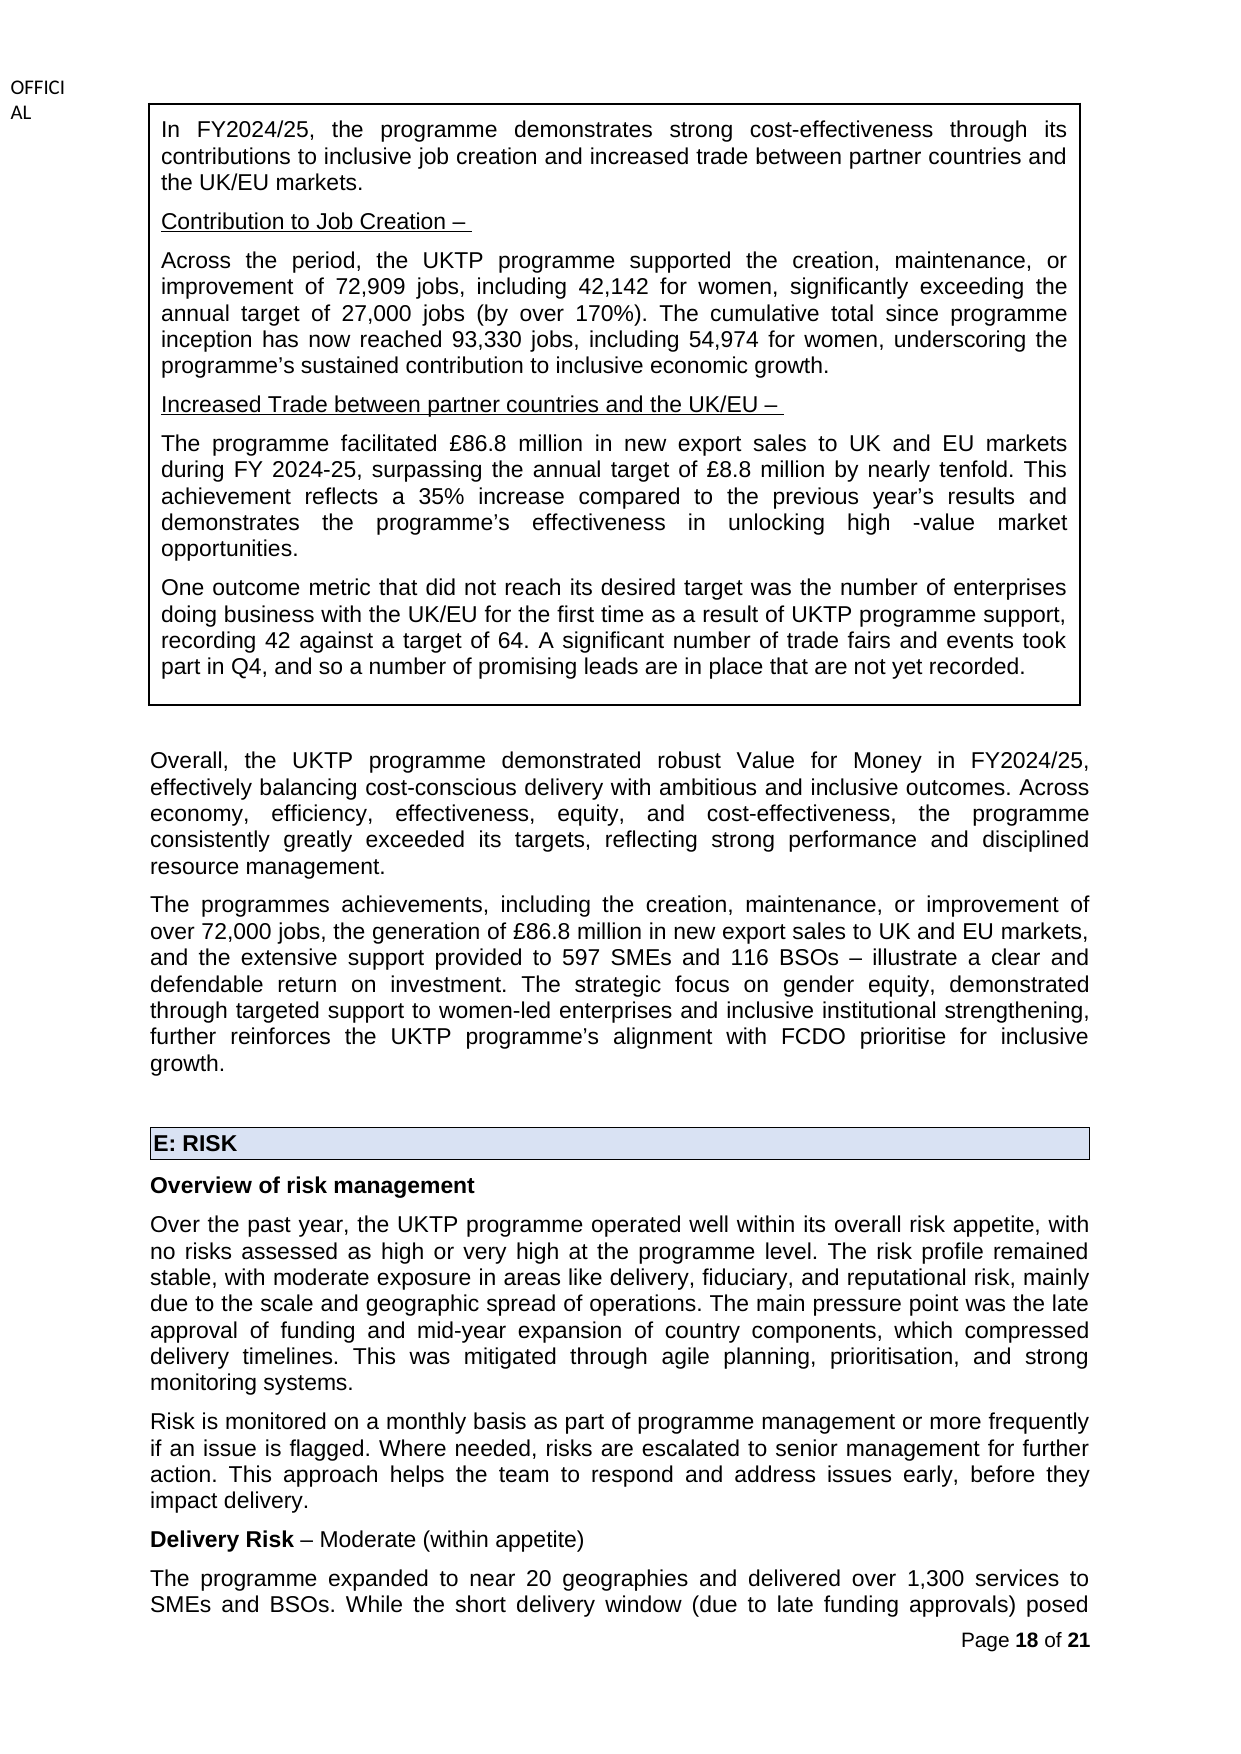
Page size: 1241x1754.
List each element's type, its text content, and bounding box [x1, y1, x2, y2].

text Over the past year, the UKTP programme operated well within its overall risk appetite, with no risks assessed as high or very high at the programme level. The risk profile remained stable, with moderate exposure in areas like delivery, fiduciary, and reputational risk, mainly due to the scale and geographic spread of operations. The main pressure point was the late approval of funding and mid-year expansion of country components, which compressed delivery timelines. This was mitigated through agile planning, prioritisation, and strong monitoring systems. [150, 1211, 1090, 1396]
text Risk is monitored on a monthly basis as part of programme management or more frequently if an issue is flagged. Where needed, risks are escalated to senior management for further action. This approach helps the team to respond and address issues early, before they impact delivery. [150, 1408, 1090, 1514]
text The programmes achievements, including the creation, maintenance, or improvement of over 72,000 jobs, the generation of £86.8 million in new export sales to UK and EU markets, and the extensive support provided to 597 SMEs and 116 BSOs – illustrate a clear and defendable return on investment. The strategic focus on gender equity, demonstrated through targeted support to women-led enterprises and inclusive institutional strengthening, further reinforces the UKTP programme’s alignment with FCDO prioritise for inclusive growth. [150, 891, 1090, 1076]
text E: RISK [151, 1128, 1089, 1159]
text Overview of risk management [150, 1172, 1090, 1199]
text Overall, the UKTP programme demonstrated robust Value for Money in FY2024/25, effectively balancing cost-conscious delivery with ambitious and inclusive outcomes. Across economy, efficiency, effectiveness, equity, and cost-effectiveness, the programme consistently greatly exceeded its targets, reflecting strong performance and disciplined resource management. [150, 747, 1090, 879]
table_cell In FY2024/25, the programme demonstrates strong cost-effectiveness through its contributions to inclusive job creation and increased trade between partner countries and the UK/EU markets. Contribution to Job Creation – Across the period, the UKTP programme supported the creation, maintenance, or improvement of 72,909 jobs, including 42,142 for women, significantly exceeding the annual target of 27,000 jobs (by over 170%). The cumulative total since programme inception has now reached 93,330 jobs, including 54,974 for women, underscoring the programme’s sustained contribution to inclusive economic growth. Increased Trade between partner countries and the UK/EU – The programme facilitated £86.8 million in new export sales to UK and EU markets during FY 2024-25, surpassing the annual target of £8.8 million by nearly tenfold. This achievement reflects a 35% increase compared to the previous year’s results and demonstrates the programme’s effectiveness in unlocking high -value market opportunities. One outcome metric that did not reach its desired target was the number of enterprises doing business with the UK/EU for the first time as a result of UKTP programme support, recording 42 against a target of 64. A significant number of trade fairs and events took part in Q4, and so a number of promising leads are in place that are not yet recorded. [150, 105, 1079, 704]
text Delivery Risk – Moderate (within appetite) [150, 1526, 1090, 1552]
text The programme expanded to near 20 geographies and delivered over 1,300 services to SMEs and BSOs. While the short delivery window (due to late funding approvals) posed [150, 1565, 1090, 1618]
